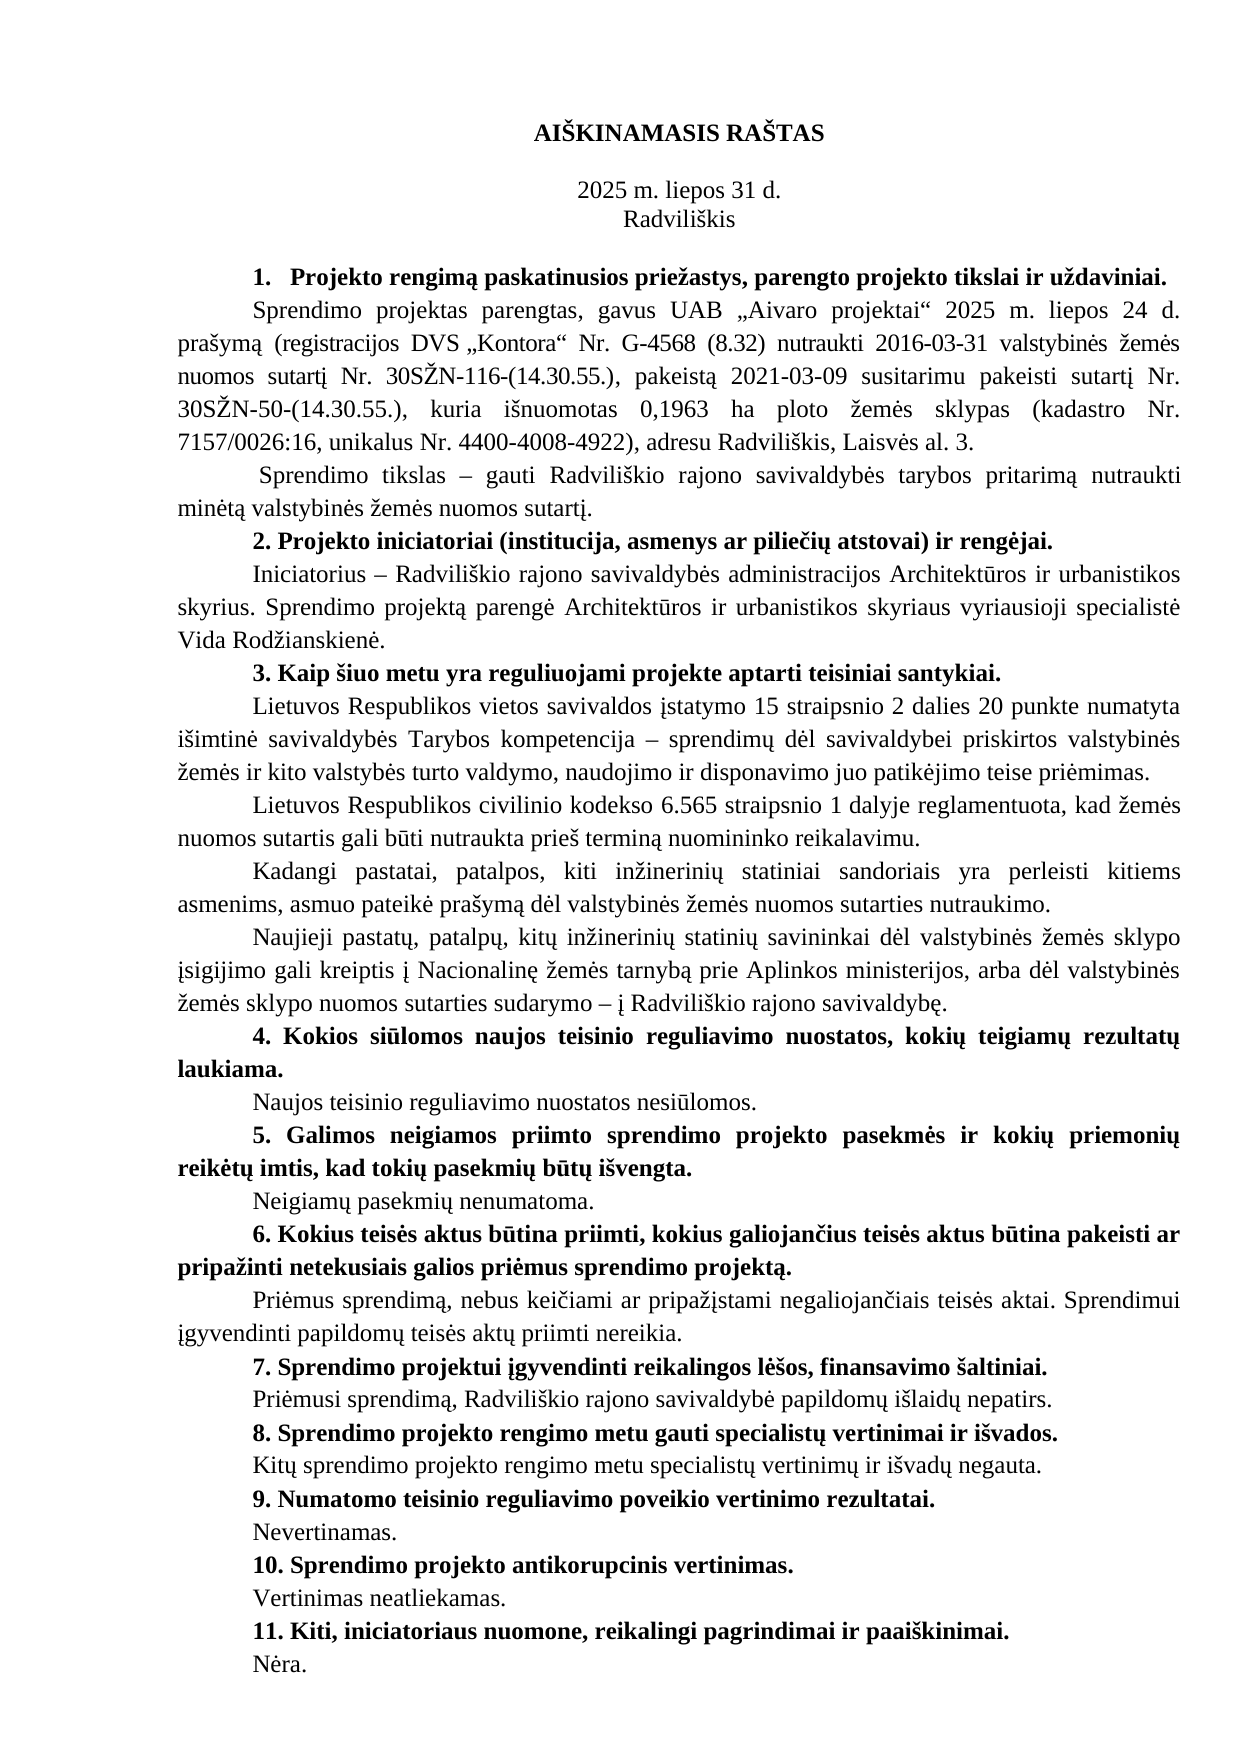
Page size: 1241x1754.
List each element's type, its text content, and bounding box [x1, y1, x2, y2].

text Radviliškis [177, 204, 1181, 233]
text Naujieji pastatų, patalpų, kitų inžinerinių statinių savininkai dėl valstybinės žemės sklypo įsigijimo gali kreiptis į Nacionalinę žemės tarnybą prie Aplinkos ministerijos, arba dėl valstybinės žemės sklypo nuomos sutarties sudarymo – į Radviliškio rajono savivaldybę. [177, 922, 1181, 1017]
text 2025 m. liepos 31 d. [177, 176, 1181, 204]
text Sprendimo tikslas – gauti Radviliškio rajono savivaldybės tarybos pritarimą nutraukti minėtą valstybinės žemės nuomos sutartį. [177, 460, 1181, 522]
text Kitų sprendimo projekto rengimo metu specialistų vertinimų ir išvadų negauta. [177, 1451, 1181, 1479]
text Kadangi pastatai, patalpos, kiti inžinerinių statiniai sandoriais yra perleisti kitiems asmenims, asmuo pateikė prašymą dėl valstybinės žemės nuomos sutarties nutraukimo. [177, 856, 1181, 918]
text 4. Kokios siūlomos naujos teisinio reguliavimo nuostatos, kokių teigiamų rezultatų laukiama. [177, 1021, 1181, 1083]
text 8. Sprendimo projekto rengimo metu gauti specialistų vertinimai ir išvados. [177, 1418, 1181, 1446]
text 11. Kiti, iniciatoriaus nuomone, reikalingi pagrindimai ir paaiškinimai. [177, 1616, 1181, 1644]
text 7. Sprendimo projektui įgyvendinti reikalingos lėšos, finansavimo šaltiniai. [177, 1352, 1181, 1380]
text 3. Kaip šiuo metu yra reguliuojami projekte aptarti teisiniai santykiai. [177, 658, 1181, 687]
text Neigiamų pasekmių nenumatoma. [177, 1186, 1181, 1215]
text 1. Projekto rengimą paskatinusios priežastys, parengto projekto tikslai ir uždaviniai. [252, 262, 1181, 291]
text 10. Sprendimo projekto antikorupcinis vertinimas. [177, 1550, 1181, 1578]
text Iniciatorius – Radviliškio rajono savivaldybės administracijos Architektūros ir urbanistikos skyrius. Sprendimo projektą parengė Architektūros ir urbanistikos skyriaus vyriausioji specialistė Vida Rodžianskienė. [177, 559, 1181, 654]
text Lietuvos Respublikos civilinio kodekso 6.565 straipsnio 1 dalyje reglamentuota, kad žemės nuomos sutartis gali būti nutraukta prieš terminą nuomininko reikalavimu. [177, 790, 1181, 852]
text Sprendimo projektas parengtas, gavus UAB „Aivaro projektai“ 2025 m. liepos 24 d. prašymą (registracijos DVS „Kontora“ Nr. G-4568 (8.32) nutraukti 2016-03-31 valstybinės žemės nuomos sutartį Nr. 30SŽN-116-(14.30.55.), pakeistą 2021-03-09 susitarimu pakeisti sutartį Nr. 30SŽN-50-(14.30.55.), kuria išnuomotas 0,1963 ha ploto žemės sklypas (kadastro Nr. 7157/0026:16, unikalus Nr. 4400-4008-4922), adresu Radviliškis, Laisvės al. 3. [177, 295, 1181, 456]
text Vertinimas neatliekamas. [177, 1583, 1181, 1611]
text Priėmus sprendimą, nebus keičiami ar pripažįstami negaliojančiais teisės aktai. Sprendimui įgyvendinti papildomų teisės aktų priimti nereikia. [177, 1286, 1181, 1347]
text Naujos teisinio reguliavimo nuostatos nesiūlomos. [177, 1087, 1181, 1116]
text Nėra. [177, 1649, 1181, 1677]
text AIŠKINAMASIS RAŠTAS [177, 118, 1181, 147]
text 5. Galimos neigiamos priimto sprendimo projekto pasekmės ir kokių priemonių reikėtų imtis, kad tokių pasekmių būtų išvengta. [177, 1120, 1181, 1182]
text Lietuvos Respublikos vietos savivaldos įstatymo 15 straipsnio 2 dalies 20 punkte numatyta išimtinė savivaldybės Tarybos kompetencija – sprendimų dėl savivaldybei priskirtos valstybinės žemės ir kito valstybės turto valdymo, naudojimo ir disponavimo juo patikėjimo teise priėmimas. [177, 691, 1181, 786]
text 6. Kokius teisės aktus būtina priimti, kokius galiojančius teisės aktus būtina pakeisti ar pripažinti netekusiais galios priėmus sprendimo projektą. [177, 1219, 1181, 1281]
text 9. Numatomo teisinio reguliavimo poveikio vertinimo rezultatai. [177, 1484, 1181, 1512]
text Nevertinamas. [177, 1517, 1181, 1545]
text Priėmusi sprendimą, Radviliškio rajono savivaldybė papildomų išlaidų nepatirs. [177, 1384, 1181, 1413]
text 2. Projekto iniciatoriai (institucija, asmenys ar piliečių atstovai) ir rengėjai. [177, 526, 1181, 555]
